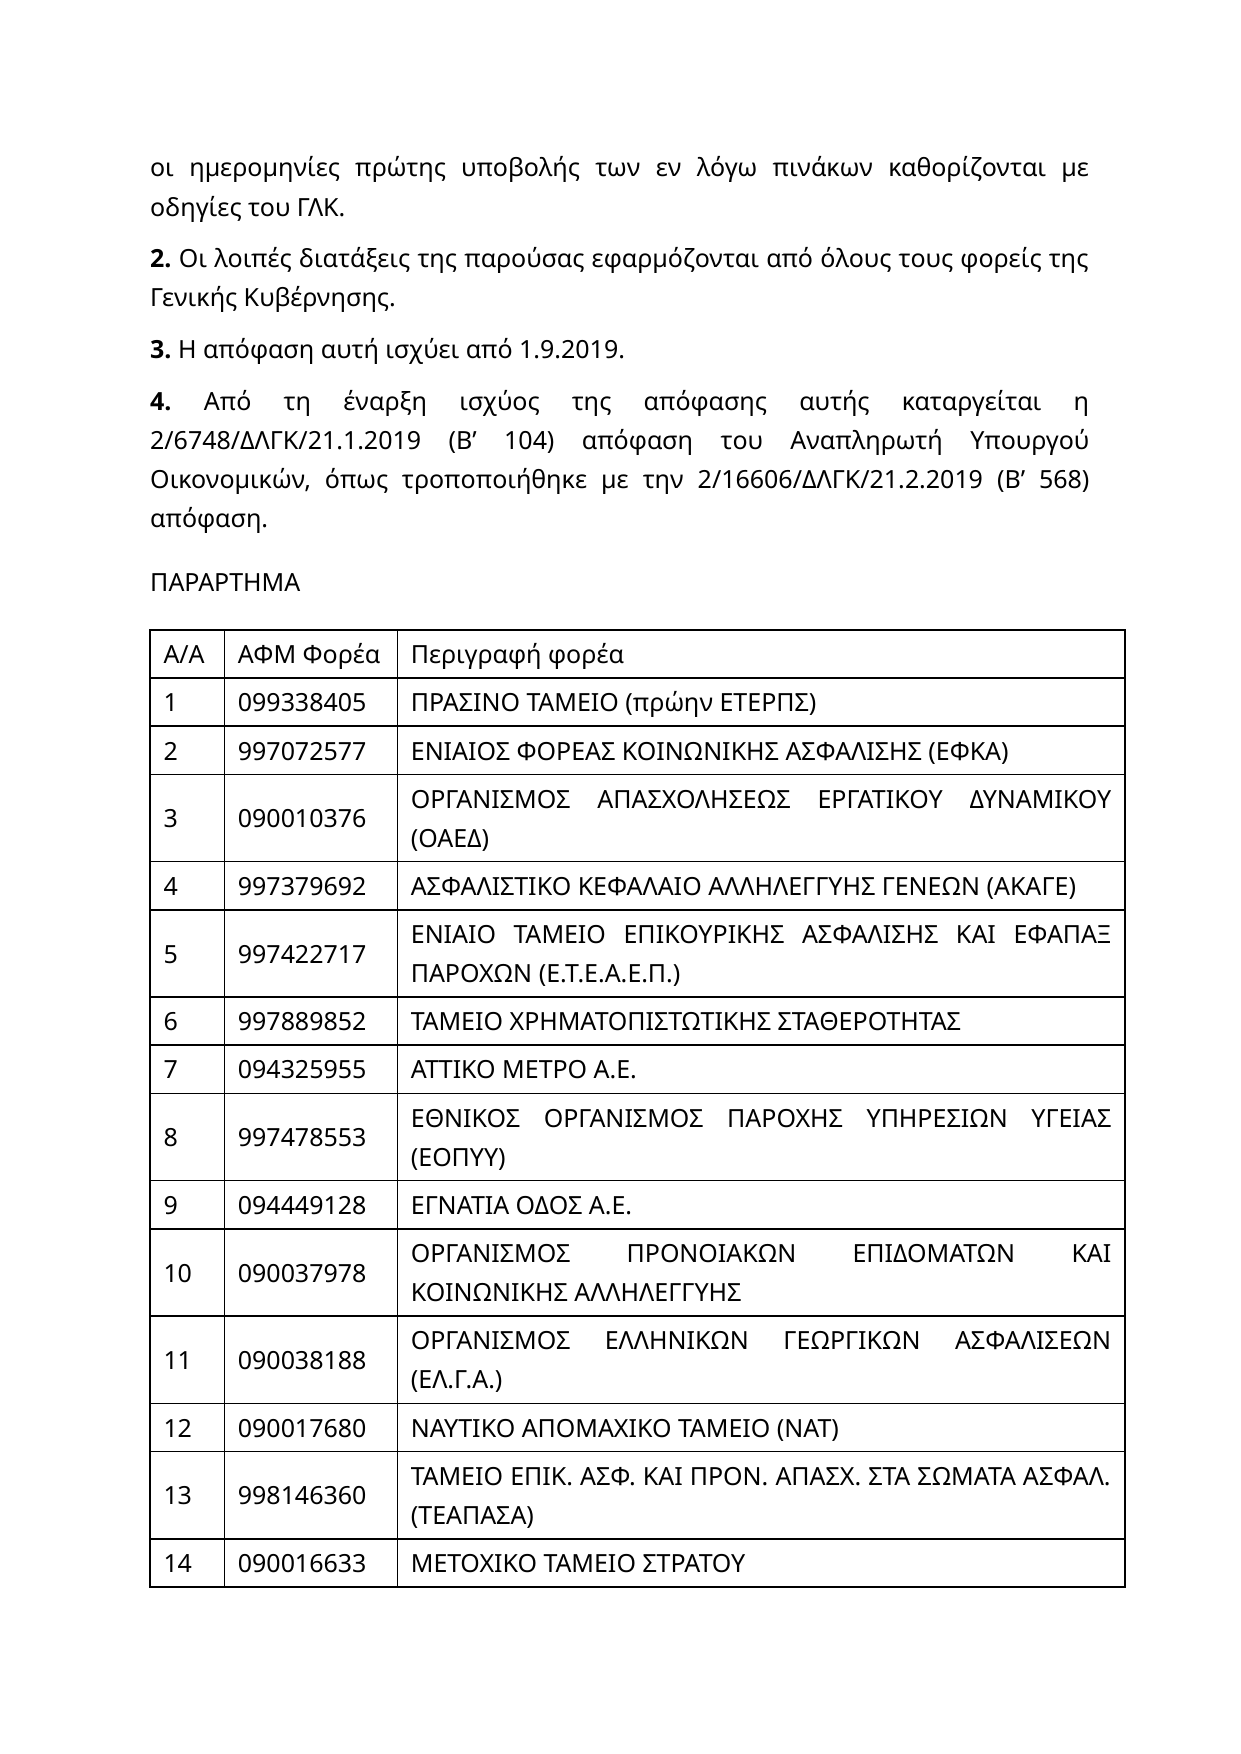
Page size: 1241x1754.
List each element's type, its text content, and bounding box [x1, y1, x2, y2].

table_cell ΟΡΓΑΝΙΣΜΟΣ ΠΡΟΝΟΙΑΚΩΝ ΕΠΙΔΟΜΑΤΩΝ ΚΑΙ ΚΟΙΝΩΝΙΚΗΣ ΑΛΛΗΛΕΓΓΥΗΣ [398, 1230, 1124, 1315]
table_cell ΕΓΝΑΤΙΑ ΟΔΟΣ Α.Ε. [398, 1181, 1124, 1228]
table_cell ΟΡΓΑΝΙΣΜΟΣ ΑΠΑΣΧΟΛΗΣΕΩΣ ΕΡΓΑΤΙΚΟΥ ΔΥΝΑΜΙΚΟΥ (ΟΑΕΔ) [398, 775, 1124, 861]
table_cell 7 [151, 1046, 224, 1092]
table_cell 5 [151, 911, 224, 996]
text ΠΑΡΑΡΤΗΜΑ [150, 565, 1090, 599]
table_cell 997889852 [225, 998, 397, 1044]
table_cell 090016633 [225, 1540, 397, 1586]
table_cell 094449128 [225, 1181, 397, 1228]
table_cell 9 [151, 1181, 224, 1228]
table_cell 8 [151, 1094, 224, 1180]
table_cell ΟΡΓΑΝΙΣΜΟΣ ΕΛΛΗΝΙΚΩΝ ΓΕΩΡΓΙΚΩΝ ΑΣΦΑΛΙΣΕΩΝ (ΕΛ.Γ.Α.) [398, 1317, 1124, 1402]
table_cell ΤΑΜΕΙΟ ΕΠΙΚ. ΑΣΦ. ΚΑΙ ΠΡΟΝ. ΑΠΑΣΧ. ΣΤΑ ΣΩΜΑΤΑ ΑΣΦΑΛ. (ΤΕΑΠΑΣΑ) [398, 1452, 1124, 1538]
table_cell 6 [151, 998, 224, 1044]
table_cell 099338405 [225, 679, 397, 725]
table_cell 997379692 [225, 862, 397, 909]
table_cell 13 [151, 1452, 224, 1538]
table_header ΑΦΜ Φορέα [225, 631, 397, 677]
table_cell ΕΝΙΑΙΟ ΤΑΜΕΙΟ ΕΠΙΚΟΥΡΙΚΗΣ ΑΣΦΑΛΙΣΗΣ ΚΑΙ ΕΦΑΠΑΞ ΠΑΡΟΧΩΝ (Ε.Τ.Ε.Α.Ε.Π.) [398, 911, 1124, 996]
table_cell 14 [151, 1540, 224, 1586]
table_cell ΑΤΤΙΚΟ ΜΕΤΡΟ Α.Ε. [398, 1046, 1124, 1092]
table_cell 997422717 [225, 911, 397, 996]
text 4. Από τη έναρξη ισχύος της απόφασης αυτής καταργείται η 2/6748/ΔΛΓΚ/21.1.2019 (Β’ 104) απόφαση του Αναπληρωτή Υπουργού Οικονομικών, όπως τροποποιήθηκε με την 2/16606/ΔΛΓΚ/21.2.2019 (Β’ 568) απόφαση. [150, 383, 1090, 535]
text οι ημερομηνίες πρώτης υποβολής των εν λόγω πινάκων καθορίζονται με οδηγίες του ΓΛΚ. [150, 150, 1090, 223]
table_cell ΝΑΥΤΙΚΟ ΑΠΟΜΑΧΙΚΟ ΤΑΜΕΙΟ (NAT) [398, 1404, 1124, 1451]
table_cell ΕΘΝΙΚΟΣ ΟΡΓΑΝΙΣΜΟΣ ΠΑΡΟΧΗΣ ΥΠΗΡΕΣΙΩΝ ΥΓΕΙΑΣ (ΕΟΠΥΥ) [398, 1094, 1124, 1180]
table_cell 4 [151, 862, 224, 909]
table_cell ΕΝΙΑΙΟΣ ΦΟΡΕΑΣ ΚΟΙΝΩΝΙΚΗΣ ΑΣΦΑΛΙΣΗΣ (ΕΦΚΑ) [398, 727, 1124, 773]
table_cell 11 [151, 1317, 224, 1402]
table_cell 090017680 [225, 1404, 397, 1451]
table_header A/A [151, 631, 224, 677]
table_cell 12 [151, 1404, 224, 1451]
table_cell 998146360 [225, 1452, 397, 1538]
table_cell 090038188 [225, 1317, 397, 1402]
table_cell 094325955 [225, 1046, 397, 1092]
text 2. Οι λοιπές διατάξεις της παρούσας εφαρμόζονται από όλους τους φορείς της Γενικής Κυβέρνησης. [150, 241, 1090, 314]
table_cell ΠΡΑΣΙΝΟ ΤΑΜΕΙΟ (πρώην ΕΤΕΡΠΣ) [398, 679, 1124, 725]
table_header Περιγραφή φορέα [398, 631, 1124, 677]
table_cell 3 [151, 775, 224, 861]
table_cell 090010376 [225, 775, 397, 861]
table_cell 997478553 [225, 1094, 397, 1180]
table_cell ΤΑΜΕΙΟ ΧΡΗΜΑΤΟΠΙΣΤΩΤΙΚΗΣ ΣΤΑΘΕΡΟΤΗΤΑΣ [398, 998, 1124, 1044]
table_cell ΜΕΤΟΧΙΚΟ ΤΑΜΕΙΟ ΣΤΡΑΤΟΥ [398, 1540, 1124, 1586]
table_cell 997072577 [225, 727, 397, 773]
table_cell ΑΣΦΑΛΙΣΤΙΚΟ ΚΕΦΑΛΑΙΟ ΑΛΛΗΛΕΓΓΥΗΣ ΓΕΝΕΩΝ (ΑΚΑΓΕ) [398, 862, 1124, 909]
table_cell 090037978 [225, 1230, 397, 1315]
table_cell 1 [151, 679, 224, 725]
table_cell 10 [151, 1230, 224, 1315]
table_cell 2 [151, 727, 224, 773]
text 3. Η απόφαση αυτή ισχύει από 1.9.2019. [150, 332, 1090, 366]
